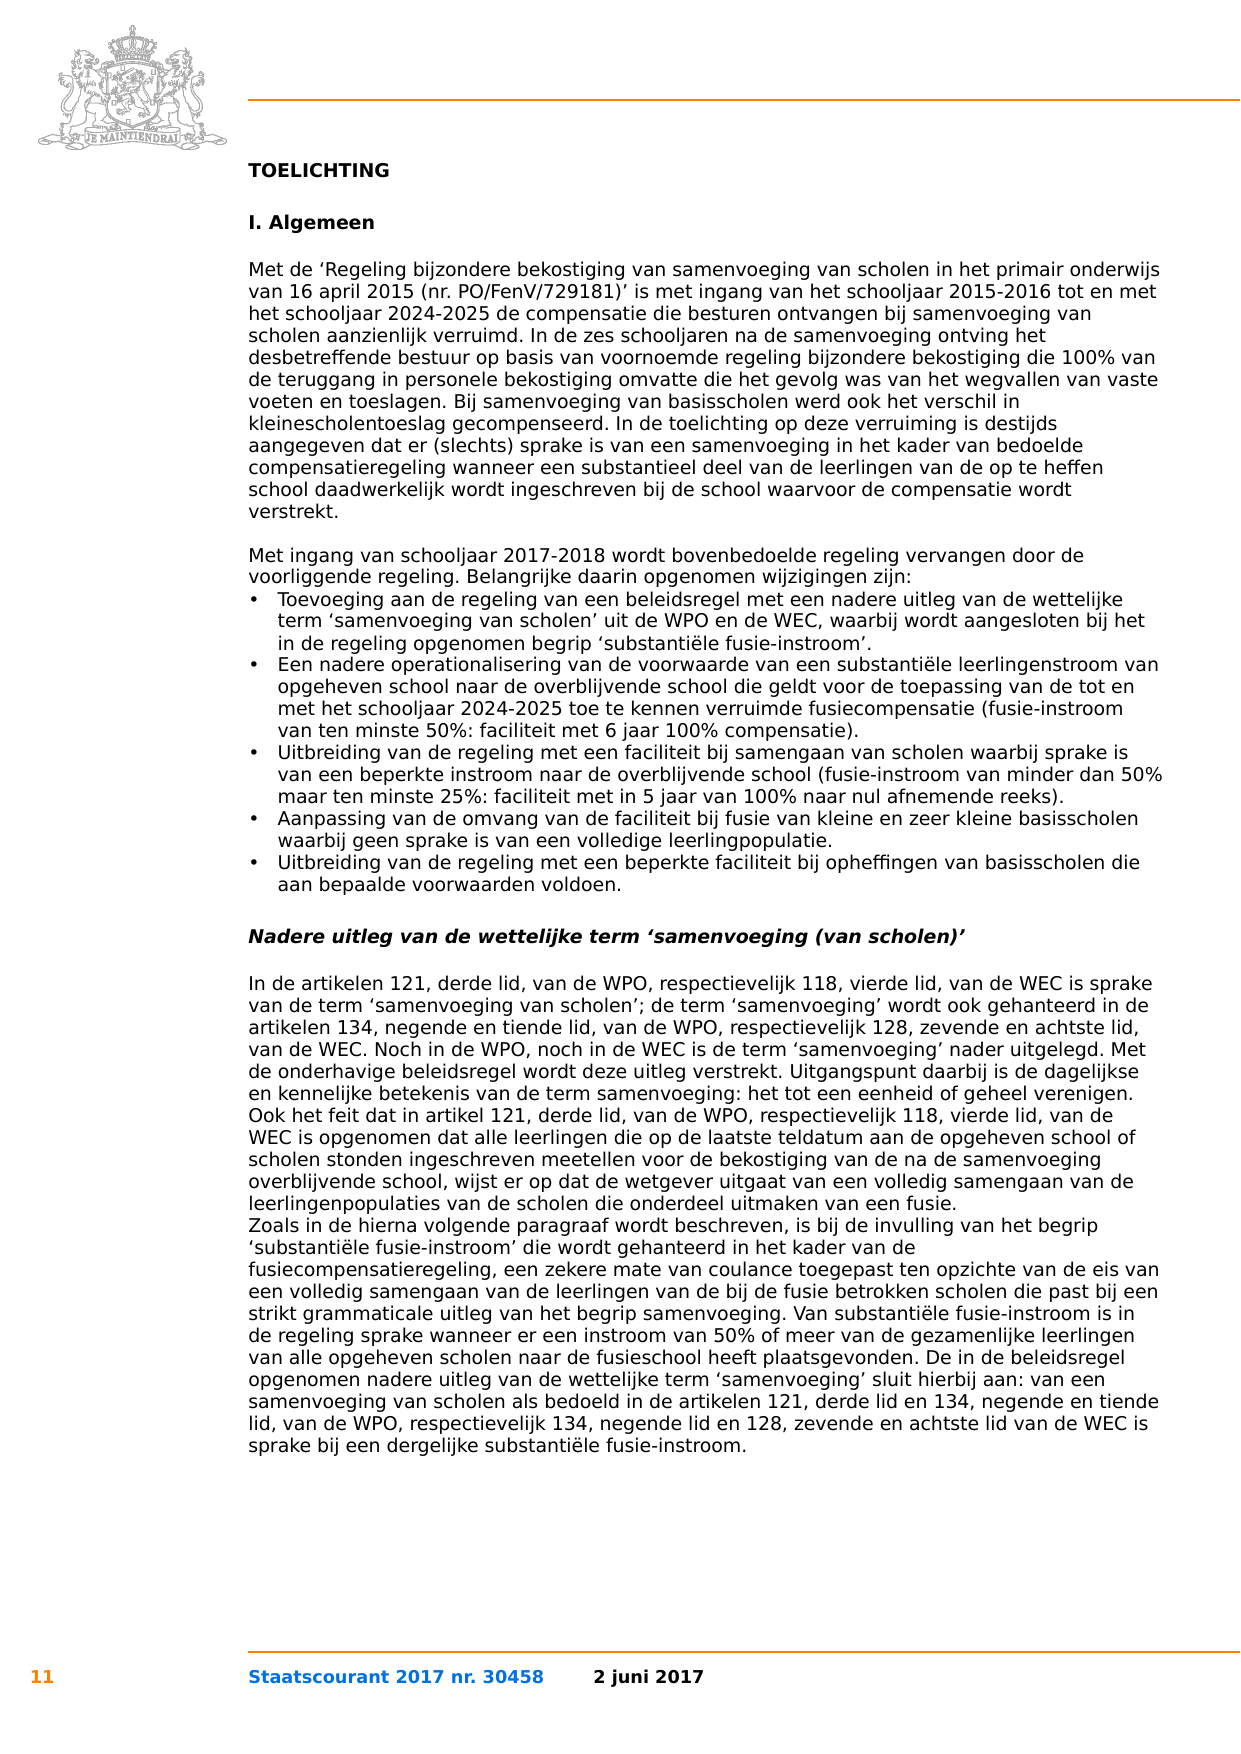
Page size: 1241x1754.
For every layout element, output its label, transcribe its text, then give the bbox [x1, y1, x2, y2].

text Zoals in de hierna volgende paragraaf wordt beschreven, is bij de invulling van het begrip ‘substantiële fusie-instroom’ die wordt gehanteerd in het kader van de fusiecompensatieregeling, een zekere mate van coulance toegepast ten opzichte van de eis van een volledig samengaan van de leerlingen van de bij de fusie betrokken scholen die past bij een strikt grammaticale uitleg van het begrip samenvoeging. Van substantiële fusie-instroom is in de regeling sprake wanneer er een instroom van 50% of meer van de gezamenlijke leerlingen van alle opgeheven scholen naar de fusieschool heeft plaatsgevonden. De in de beleidsregel opgenomen nadere uitleg van de wettelijke term ‘samenvoeging’ sluit hierbij aan: van een samenvoeging van scholen als bedoeld in de artikelen 121, derde lid en 134, negende en tiende lid, van de WPO, respectievelijk 134, negende lid en 128, zevende en achtste lid van de WEC is sprake bij een dergelijke substantiële fusie-instroom. [248, 1215, 1163, 1457]
text • Uitbreiding van de regeling met een beperkte faciliteit bij opheffingen van basisscholen die aan bepaalde voorwaarden voldoen. [248, 852, 1163, 896]
text Met de ‘Regeling bijzondere bekostiging van samenvoeging van scholen in het primair onderwijs van 16 april 2015 (nr. PO/FenV/729181)’ is met ingang van het schooljaar 2015-2016 tot en met het schooljaar 2024-2025 de compensatie die besturen ontvangen bij samenvoeging van scholen aanzienlijk verruimd. In de zes schooljaren na de samenvoeging ontving het desbetreffende bestuur op basis van voornoemde regeling bijzondere bekostiging die 100% van de teruggang in personele bekostiging omvatte die het gevolg was van het wegvallen van vaste voeten en toeslagen. Bij samenvoeging van basisscholen werd ook het verschil in kleinescholentoeslag gecompenseerd. In de toelichting op deze verruiming is destijds aangegeven dat er (slechts) sprake is van een samenvoeging in het kader van bedoelde compensatieregeling wanneer een substantieel deel van de leerlingen van de op te heffen school daadwerkelijk wordt ingeschreven bij de school waarvoor de compensatie wordt verstrekt. [248, 259, 1163, 523]
text • Uitbreiding van de regeling met een faciliteit bij samengaan van scholen waarbij sprake is van een beperkte instroom naar de overblijvende school (fusie-instroom van minder dan 50% maar ten minste 25%: faciliteit met in 5 jaar van 100% naar nul afnemende reeks). [248, 742, 1163, 808]
text • Een nadere operationalisering van de voorwaarde van een substantiële leerlingenstroom van opgeheven school naar de overblijvende school die geldt voor de toepassing van de tot en met het schooljaar 2024-2025 toe te kennen verruimde fusiecompensatie (fusie-instroom van ten minste 50%: faciliteit met 6 jaar 100% compensatie). [248, 654, 1163, 742]
text In de artikelen 121, derde lid, van de WPO, respectievelijk 118, vierde lid, van de WEC is sprake van de term ‘samenvoeging van scholen’; de term ‘samenvoeging’ wordt ook gehanteerd in de artikelen 134, negende en tiende lid, van de WPO, respectievelijk 128, zevende en achtste lid, van de WEC. Noch in de WPO, noch in de WEC is de term ‘samenvoeging’ nader uitgelegd. Met de onderhavige beleidsregel wordt deze uitleg verstrekt. Uitgangspunt daarbij is de dagelijkse en kennelijke betekenis van de term samenvoeging: het tot een eenheid of geheel verenigen. Ook het feit dat in artikel 121, derde lid, van de WPO, respectievelijk 118, vierde lid, van de WEC is opgenomen dat alle leerlingen die op de laatste teldatum aan de opgeheven school of scholen stonden ingeschreven meetellen voor de bekostiging van de na de samenvoeging overblijvende school, wijst er op dat de wetgever uitgaat van een volledig samengaan van de leerlingenpopulaties van de scholen die onderdeel uitmaken van een fusie. [248, 973, 1163, 1215]
subtitle I. Algemeen [248, 212, 1163, 234]
picture [38, 25, 227, 150]
text Met ingang van schooljaar 2017-2018 wordt bovenbedoelde regeling vervangen door de voorliggende regeling. Belangrijke daarin opgenomen wijzigingen zijn: [248, 544, 1163, 588]
text • Toevoeging aan de regeling van een beleidsregel met een nadere uitleg van de wettelijke term ‘samenvoeging van scholen’ uit de WPO en de WEC, waarbij wordt aangesloten bij het in de regeling opgenomen begrip ‘substantiële fusie-instroom’. [248, 588, 1163, 654]
subtitle TOELICHTING [248, 160, 1163, 182]
text • Aanpassing van de omvang van de faciliteit bij fusie van kleine en zeer kleine basisscholen waarbij geen sprake is van een volledige leerlingpopulatie. [248, 808, 1163, 852]
subtitle Nadere uitleg van de wettelijke term ‘samenvoeging (van scholen)’ [248, 926, 1163, 948]
